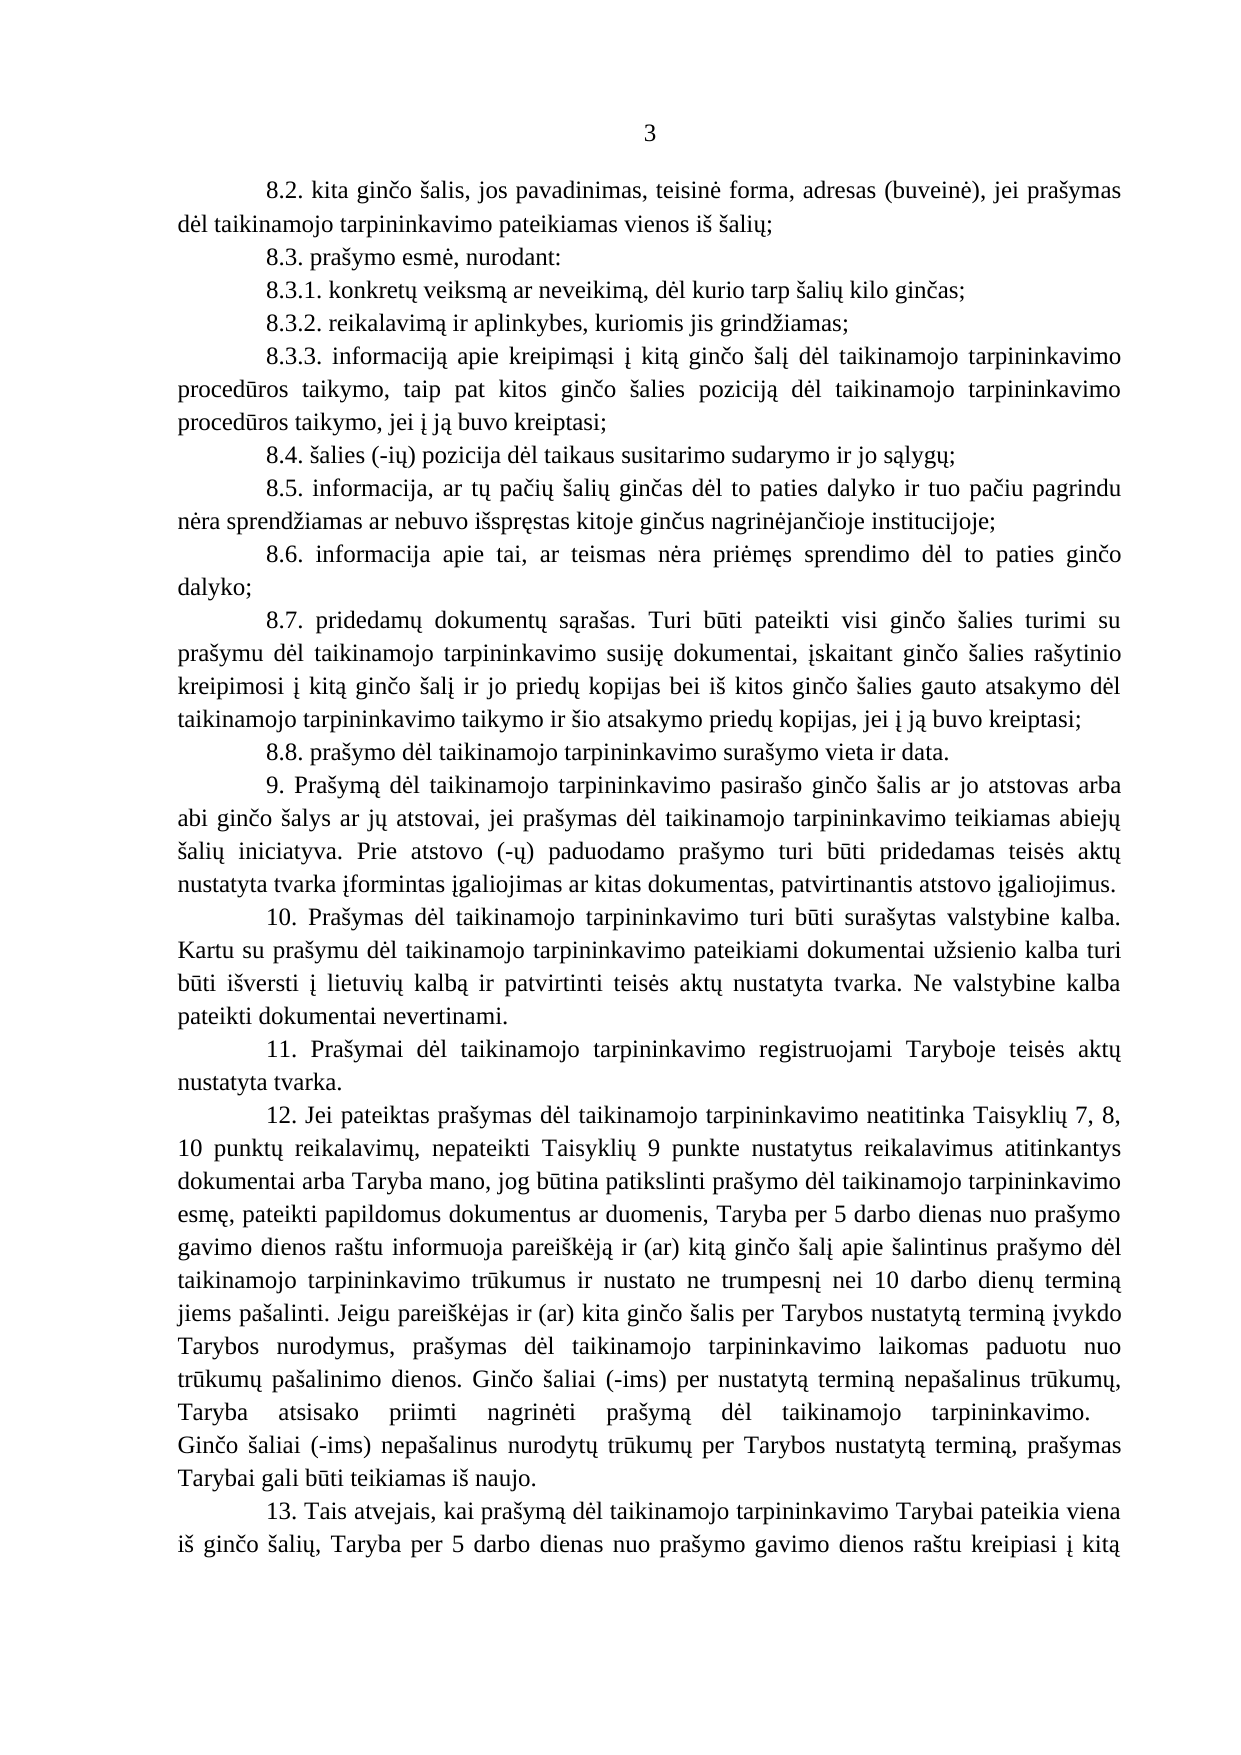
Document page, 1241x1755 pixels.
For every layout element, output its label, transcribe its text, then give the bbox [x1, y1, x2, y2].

text 8.5. informacija, ar tų pačių šalių ginčas dėl to paties dalyko ir tuo pačiu pagrindu nėra sprendžiamas ar nebuvo išspręstas kitoje ginčus nagrinėjančioje institucijoje; [177, 473, 1122, 534]
text 8.3. prašymo esmė, nurodant: [177, 242, 1122, 270]
text 8.4. šalies (-ių) pozicija dėl taikaus susitarimo sudarymo ir jo sąlygų; [177, 440, 1122, 468]
text 11. Prašymai dėl taikinamojo tarpininkavimo registruojami Taryboje teisės aktų nustatyta tvarka. [177, 1034, 1122, 1096]
text 8.7. pridedamų dokumentų sąrašas. Turi būti pateikti visi ginčo šalies turimi su prašymu dėl taikinamojo tarpininkavimo susiję dokumentai, įskaitant ginčo šalies rašytinio kreipimosi į kitą ginčo šalį ir jo priedų kopijas bei iš kitos ginčo šalies gauto atsakymo dėl taikinamojo tarpininkavimo taikymo ir šio atsakymo priedų kopijas, jei į ją buvo kreiptasi; [177, 605, 1122, 733]
text 8.3.1. konkretų veiksmą ar neveikimą, dėl kurio tarp šalių kilo ginčas; [177, 275, 1122, 303]
text 8.3.2. reikalavimą ir aplinkybes, kuriomis jis grindžiamas; [177, 308, 1122, 336]
text 8.6. informacija apie tai, ar teismas nėra priėmęs sprendimo dėl to paties ginčo dalyko; [177, 539, 1122, 601]
text 10. Prašymas dėl taikinamojo tarpininkavimo turi būti surašytas valstybine kalba. Kartu su prašymu dėl taikinamojo tarpininkavimo pateikiami dokumentai užsienio kalba turi būti išversti į lietuvių kalbą ir patvirtinti teisės aktų nustatyta tvarka. Ne valstybine kalba pateikti dokumentai nevertinami. [177, 902, 1122, 1030]
text 8.8. prašymo dėl taikinamojo tarpininkavimo surašymo vieta ir data. [177, 737, 1122, 766]
text 13. Tais atvejais, kai prašymą dėl taikinamojo tarpininkavimo Tarybai pateikia viena iš ginčo šalių, Taryba per 5 darbo dienas nuo prašymo gavimo dienos raštu kreipiasi į kitą [177, 1496, 1122, 1558]
text 12. Jei pateiktas prašymas dėl taikinamojo tarpininkavimo neatitinka Taisyklių 7, 8, 10 punktų reikalavimų, nepateikti Taisyklių 9 punkte nustatytus reikalavimus atitinkantys dokumentai arba Taryba mano, jog būtina patikslinti prašymo dėl taikinamojo tarpininkavimo esmę, pateikti papildomus dokumentus ar duomenis, Taryba per 5 darbo dienas nuo prašymo gavimo dienos raštu informuoja pareiškėją ir (ar) kitą ginčo šalį apie šalintinus prašymo dėl taikinamojo tarpininkavimo trūkumus ir nustato ne trumpesnį nei 10 darbo dienų terminą jiems pašalinti. Jeigu pareiškėjas ir (ar) kita ginčo šalis per Tarybos nustatytą terminą įvykdo Tarybos nurodymus, prašymas dėl taikinamojo tarpininkavimo laikomas paduotu nuo trūkumų pašalinimo dienos. Ginčo šaliai (-ims) per nustatytą terminą nepašalinus trūkumų, Taryba atsisako priimti nagrinėti prašymą dėl taikinamojo tarpininkavimo. Ginčo šaliai (-ims) nepašalinus nurodytų trūkumų per Tarybos nustatytą terminą, prašymas Tarybai gali būti teikiamas iš naujo. [177, 1100, 1122, 1492]
text 8.2. kita ginčo šalis, jos pavadinimas, teisinė forma, adresas (buveinė), jei prašymas dėl taikinamojo tarpininkavimo pateikiamas vienos iš šalių; [177, 176, 1122, 237]
text 9. Prašymą dėl taikinamojo tarpininkavimo pasirašo ginčo šalis ar jo atstovas arba abi ginčo šalys ar jų atstovai, jei prašymas dėl taikinamojo tarpininkavimo teikiamas abiejų šalių iniciatyva. Prie atstovo (-ų) paduodamo prašymo turi būti pridedamas teisės aktų nustatyta tvarka įformintas įgaliojimas ar kitas dokumentas, patvirtinantis atstovo įgaliojimus. [177, 770, 1122, 898]
text 8.3.3. informaciją apie kreipimąsi į kitą ginčo šalį dėl taikinamojo tarpininkavimo procedūros taikymo, taip pat kitos ginčo šalies poziciją dėl taikinamojo tarpininkavimo procedūros taikymo, jei į ją buvo kreiptasi; [177, 341, 1122, 436]
